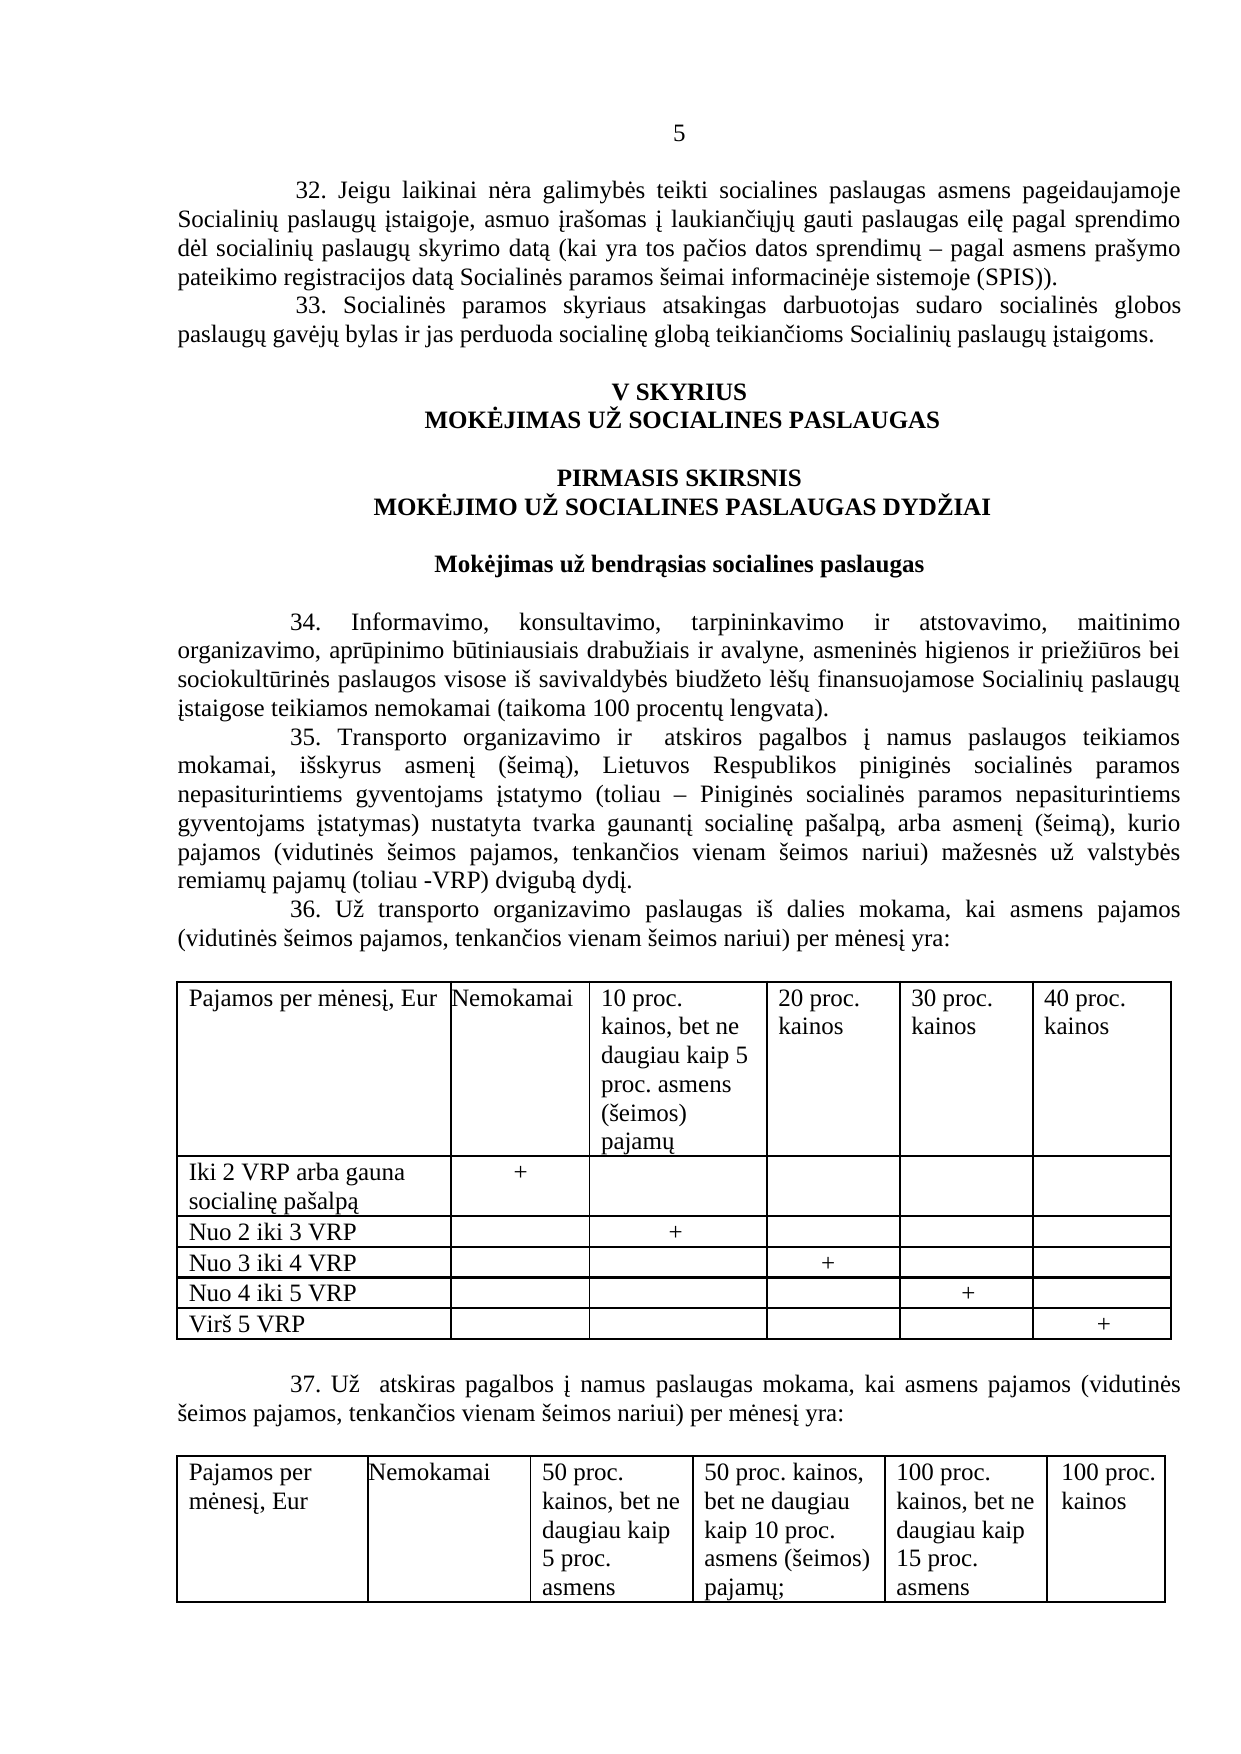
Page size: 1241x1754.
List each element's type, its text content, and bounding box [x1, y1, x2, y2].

text 37. Už atskiras pagalbos į namus paslaugas mokama, kai asmens pajamos (vidutinės šeimos pajamos, tenkančios vienam šeimos nariui) per mėnesį yra: [177, 1369, 1181, 1426]
table_cell [768, 1309, 899, 1338]
table_cell + [1034, 1309, 1170, 1338]
table_cell [1034, 1248, 1170, 1276]
table_cell [590, 1279, 766, 1307]
table_cell [452, 1309, 589, 1338]
table_cell Nuo 4 iki 5 VRP [178, 1279, 450, 1307]
table_cell [590, 1157, 766, 1215]
table_header Nemokamai [369, 1457, 530, 1601]
table_cell [768, 1157, 899, 1215]
text 32. Jeigu laikinai nėra galimybės teikti socialines paslaugas asmens pageidaujamoje Socialinių paslaugų įstaigoje, asmuo įrašomas į laukiančiųjų gauti paslaugas eilę pagal sprendimo dėl socialinių paslaugų skyrimo datą (kai yra tos pačios datos sprendimų – pagal asmens prašymo pateikimo registracijos datą Socialinės paramos šeimai informacinėje sistemoje (SPIS)). [177, 176, 1181, 291]
table_header 50 proc. kainos, bet ne daugiau kaip 5 proc. asmens [531, 1457, 692, 1601]
table_cell [901, 1309, 1032, 1338]
table_header Pajamos per mėnesį, Eur [178, 983, 450, 1155]
text 33. Socialinės paramos skyriaus atsakingas darbuotojas sudaro socialinės globos paslaugų gavėjų bylas ir jas perduoda socialinę globą teikiančioms Socialinių paslaugų įstaigoms. [177, 291, 1181, 348]
table_header 40 proc. kainos [1034, 983, 1170, 1155]
table_cell [452, 1217, 589, 1246]
table_cell [590, 1248, 766, 1276]
text MOKĖJIMAS UŽ SOCIALINES PASLAUGAS [177, 406, 1181, 434]
table_cell [901, 1217, 1032, 1246]
text Mokėjimas už bendrąsias socialines paslaugas [177, 549, 1181, 578]
text 36. Už transporto organizavimo paslaugas iš dalies mokama, kai asmens pajamos (vidutinės šeimos pajamos, tenkančios vienam šeimos nariui) per mėnesį yra: [177, 894, 1181, 952]
table_cell Nuo 2 iki 3 VRP [178, 1217, 450, 1246]
table_cell + [901, 1279, 1032, 1307]
table_cell [1034, 1279, 1170, 1307]
text 34. Informavimo, konsultavimo, tarpininkavimo ir atstovavimo, maitinimo organizavimo, aprūpinimo būtiniausiais drabužiais ir avalyne, asmeninės higienos ir priežiūros bei sociokultūrinės paslaugos visose iš savivaldybės biudžeto lėšų finansuojamose Socialinių paslaugų įstaigose teikiamos nemokamai (taikoma 100 procentų lengvata). [177, 607, 1181, 722]
text V SKYRIUS [177, 377, 1181, 406]
table_header Nemokamai [452, 983, 589, 1155]
table_header 50 proc. kainos, bet ne daugiau kaip 10 proc. asmens (šeimos) pajamų; [694, 1457, 884, 1601]
table_cell [768, 1279, 899, 1307]
table_cell Iki 2 VRP arba gauna socialinę pašalpą [178, 1157, 450, 1215]
table_cell + [590, 1217, 766, 1246]
table_cell [1034, 1157, 1170, 1215]
table_cell [768, 1217, 899, 1246]
text MOKĖJIMO UŽ SOCIALINES PASLAUGAS DYDŽIAI [177, 492, 1181, 521]
table_header 100 proc. kainos, bet ne daugiau kaip 15 proc. asmens [886, 1457, 1046, 1601]
table_cell Virš 5 VRP [178, 1309, 450, 1338]
table_header Pajamos per mėnesį, Eur [178, 1457, 367, 1601]
table_header 100 proc. kainos [1048, 1457, 1164, 1601]
table_cell [901, 1248, 1032, 1276]
text 35. Transporto organizavimo ir atskiros pagalbos į namus paslaugos teikiamos mokamai, išskyrus asmenį (šeimą), Lietuvos Respublikos piniginės socialinės paramos nepasiturintiems gyventojams įstatymo (toliau – Piniginės socialinės paramos nepasiturintiems gyventojams įstatymas) nustatyta tvarka gaunantį socialinę pašalpą, arba asmenį (šeimą), kurio pajamos (vidutinės šeimos pajamos, tenkančios vienam šeimos nariui) mažesnės už valstybės remiamų pajamų (toliau -VRP) dvigubą dydį. [177, 722, 1181, 894]
table_cell + [768, 1248, 899, 1276]
table_cell + [452, 1157, 589, 1215]
table_header 20 proc. kainos [768, 983, 899, 1155]
table_cell [590, 1309, 766, 1338]
table_cell [452, 1279, 589, 1307]
table_cell [1034, 1217, 1170, 1246]
table_cell [452, 1248, 589, 1276]
table_header 30 proc. kainos [901, 983, 1032, 1155]
table_cell [901, 1157, 1032, 1215]
text PIRMASIS SKIRSNIS [177, 463, 1181, 492]
table_header 10 proc. kainos, bet ne daugiau kaip 5 proc. asmens (šeimos) pajamų [590, 983, 766, 1155]
table_cell Nuo 3 iki 4 VRP [178, 1248, 450, 1276]
